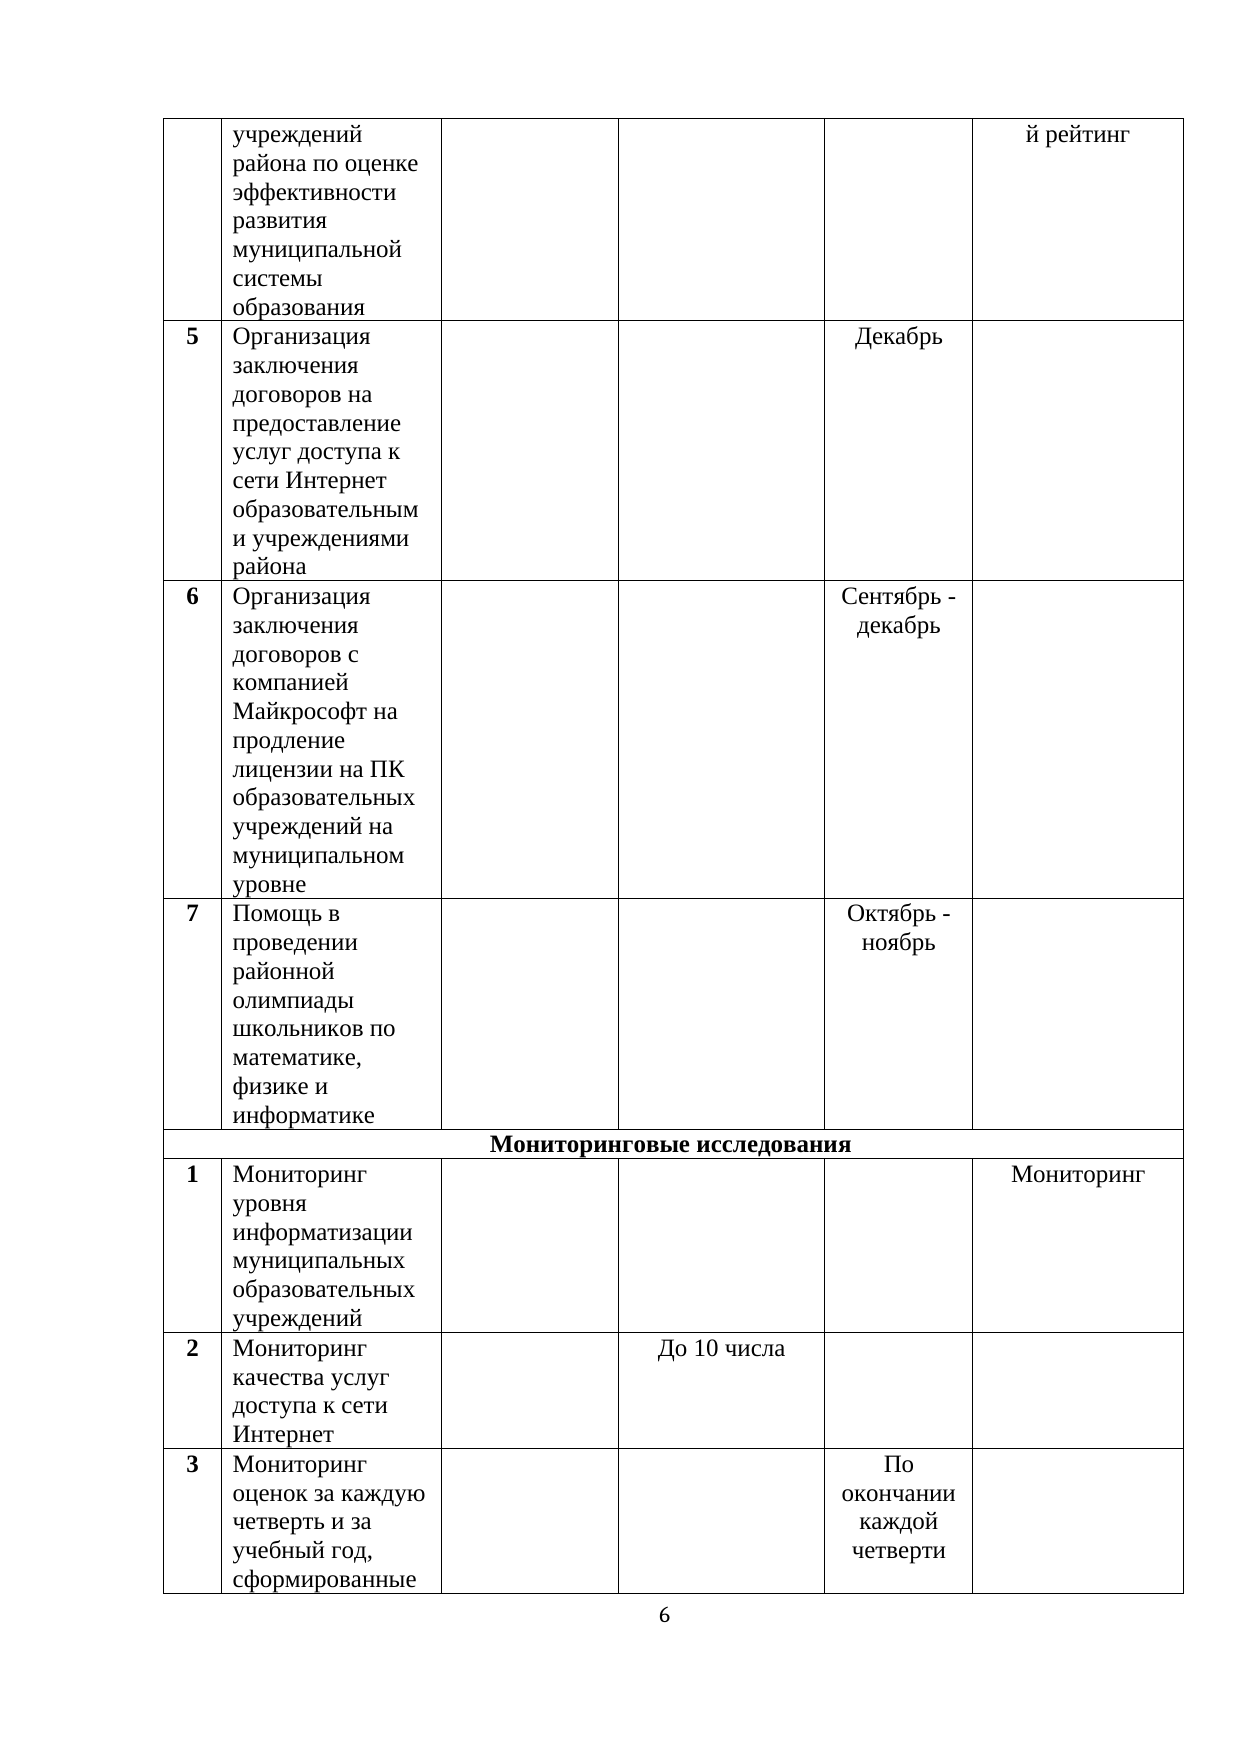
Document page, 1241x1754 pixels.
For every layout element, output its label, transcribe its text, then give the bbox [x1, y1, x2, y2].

table_cell [619, 899, 824, 1128]
table_cell [442, 1159, 618, 1332]
table_cell [442, 899, 618, 1128]
table_cell [164, 119, 221, 320]
table_cell 6 [164, 581, 221, 897]
table_cell До 10 числа [619, 1333, 824, 1448]
table_cell [442, 321, 618, 580]
table_cell [825, 119, 972, 320]
table_cell Организация заключения договоров с компанией Майкрософт на продление лицензии на ПК образовательных учреждений на муниципальном уровне [222, 581, 441, 897]
table_cell [442, 1449, 618, 1593]
table_cell [619, 119, 824, 320]
table_cell Декабрь [825, 321, 972, 580]
table_cell [619, 1159, 824, 1332]
table_cell Помощь в проведении районной олимпиады школьников по математике, физике и информатике [222, 899, 441, 1128]
table_cell Организация заключения договоров на предоставление услуг доступа к сети Интернет образовательными учреждениями района [222, 321, 441, 580]
table_cell 5 [164, 321, 221, 580]
table_cell По окончании каждой четверти [825, 1449, 972, 1593]
table_cell Мониторинг качества услуг доступа к сети Интернет [222, 1333, 441, 1448]
table_cell [825, 1159, 972, 1332]
table_cell [973, 321, 1183, 580]
table_cell й рейтинг [973, 119, 1183, 320]
table_cell [973, 1449, 1183, 1593]
table_cell [973, 581, 1183, 897]
table_cell учреждений района по оценке эффективности развития муниципальной системы образования [222, 119, 441, 320]
table_cell Мониторинг уровня информатизации муниципальных образовательных учреждений [222, 1159, 441, 1332]
table_cell [825, 1333, 972, 1448]
table_cell Мониторинговые исследования [164, 1130, 1183, 1158]
table_cell Октябрь - ноябрь [825, 899, 972, 1128]
table_cell [442, 581, 618, 897]
table_cell Сентябрь - декабрь [825, 581, 972, 897]
table_cell [973, 1333, 1183, 1448]
table_cell [442, 119, 618, 320]
table_cell [619, 581, 824, 897]
table_cell 2 [164, 1333, 221, 1448]
table_cell 3 [164, 1449, 221, 1593]
table_cell Мониторинг оценок за каждую четверть и за учебный год, сформированные [222, 1449, 441, 1593]
table_cell [619, 1449, 824, 1593]
table_cell Мониторинг [973, 1159, 1183, 1332]
table_cell [442, 1333, 618, 1448]
table_cell 1 [164, 1159, 221, 1332]
table_cell 7 [164, 899, 221, 1128]
table_cell [973, 899, 1183, 1128]
table_cell [619, 321, 824, 580]
